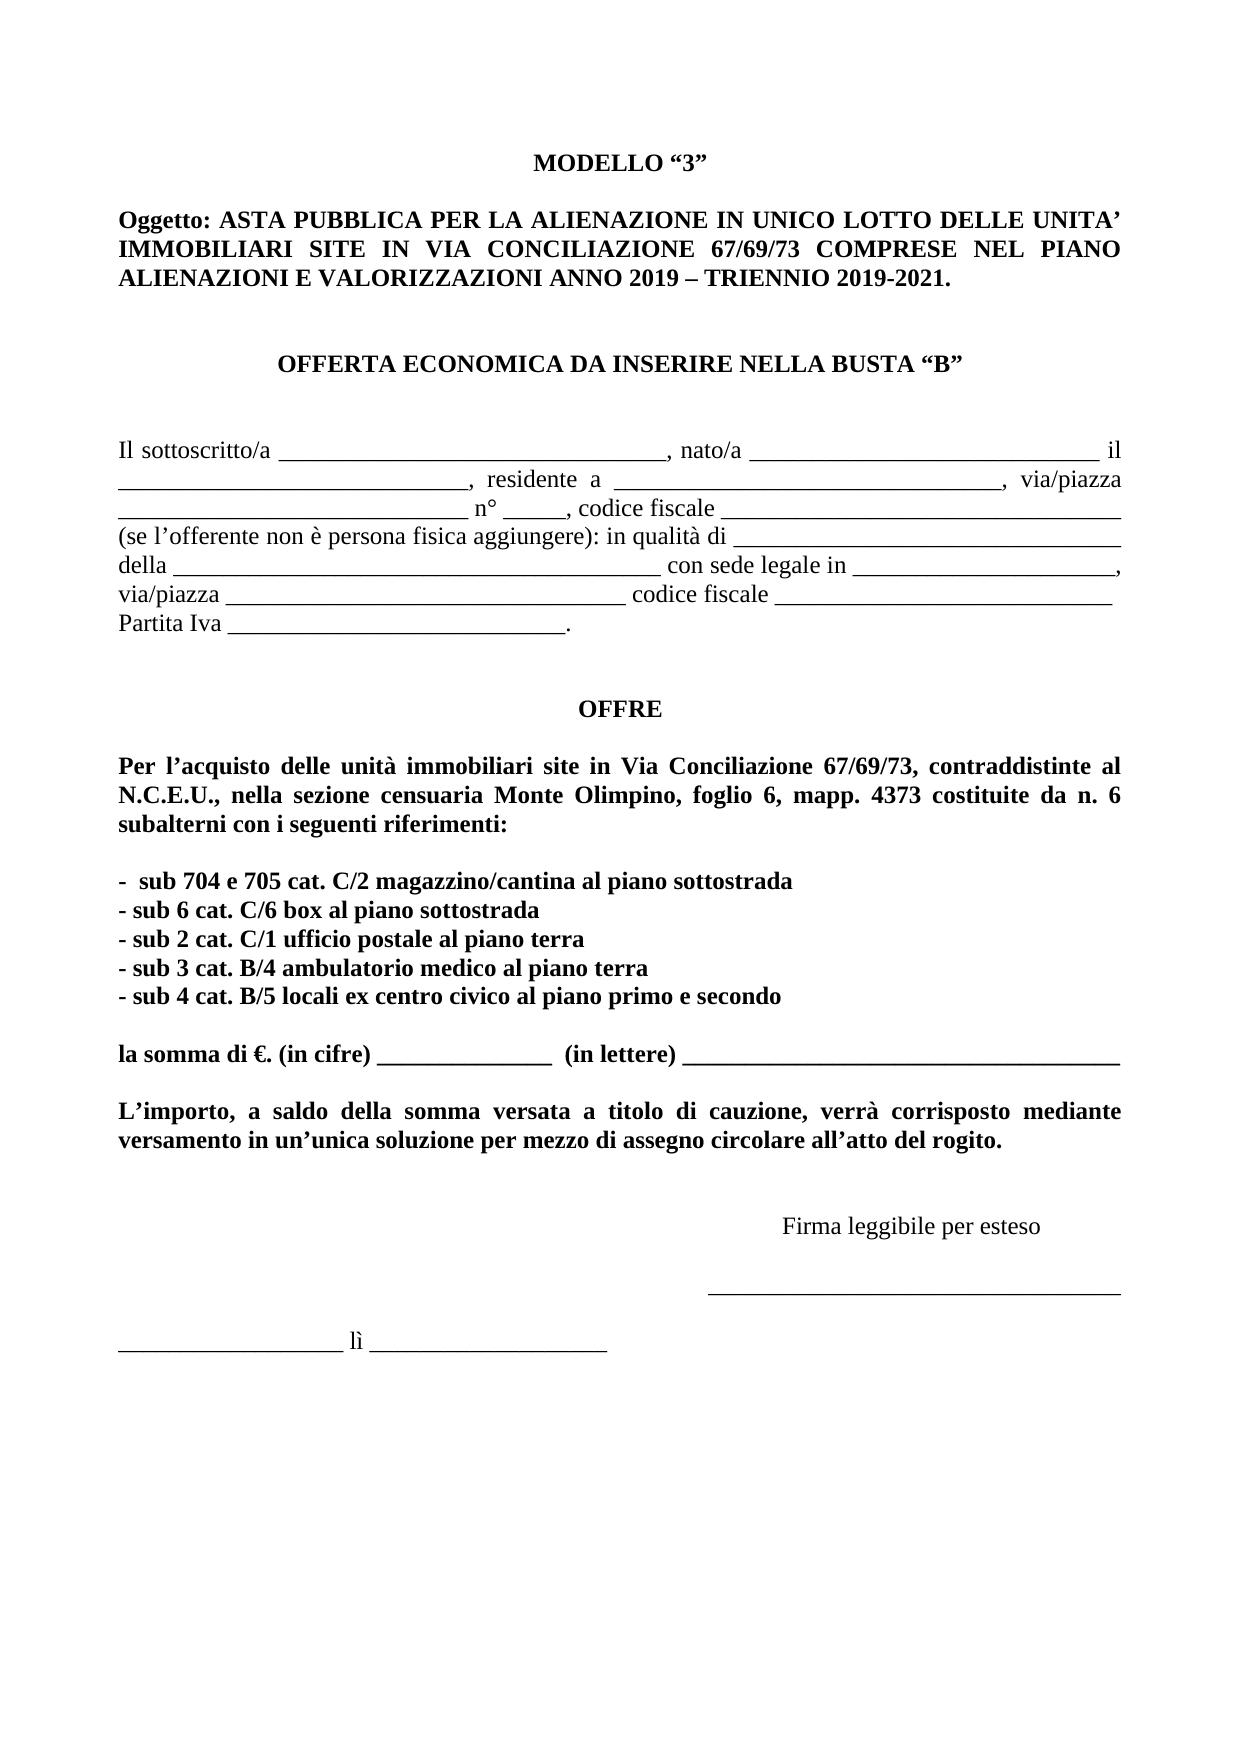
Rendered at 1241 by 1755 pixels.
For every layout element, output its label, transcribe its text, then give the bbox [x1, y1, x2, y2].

text - sub 6 cat. C/6 box al piano sottostrada [118, 895, 1122, 924]
text (se l’offerente non è persona fisica aggiungere): in qualità di _______________________________ della _______________________________________ con sede legale in _____________________, via/piazza ________________________________ codice fiscale ___________________________ [118, 521, 1122, 608]
text - sub 3 cat. B/4 ambulatorio medico al piano terra [118, 953, 1122, 981]
text Partita Iva ___________________________. [118, 608, 1122, 636]
text Firma leggibile per esteso [118, 1211, 1122, 1240]
text - sub 704 e 705 cat. C/2 magazzino/cantina al piano sottostrada [118, 866, 1122, 895]
text __________________ lì ___________________ [118, 1326, 1122, 1355]
text MODELLO “3” [118, 148, 1122, 176]
text Oggetto: ASTA PUBBLICA PER LA ALIENAZIONE IN UNICO LOTTO DELLE UNITA’ IMMOBILIARI SITE IN VIA CONCILIAZIONE 67/69/73 COMPRESE NEL PIANO ALIENAZIONI E VALORIZZAZIONI ANNO 2019 – TRIENNIO 2019-2021. [118, 205, 1122, 291]
text la somma di €. (in cifre) ______________ (in lettere) ___________________________________ [118, 1039, 1122, 1068]
text Il sottoscritto/a _______________________________, nato/a ____________________________ il ____________________________, residente a _______________________________, via/piazza ____________________________ n° _____, codice fiscale ________________________________ [118, 435, 1122, 521]
text - sub 2 cat. C/1 ufficio postale al piano terra [118, 924, 1122, 953]
text OFFERTA ECONOMICA DA INSERIRE NELLA BUSTA “B” [118, 349, 1122, 378]
text Per l’acquisto delle unità immobiliari site in Via Conciliazione 67/69/73, contraddistinte al N.C.E.U., nella sezione censuaria Monte Olimpino, foglio 6, mapp. 4373 costituite da n. 6 subalterni con i seguenti riferimenti: [118, 751, 1122, 838]
text OFFRE [118, 694, 1122, 723]
text L’importo, a saldo della somma versata a titolo di cauzione, verrà corrisposto mediante versamento in un’unica soluzione per mezzo di assegno circolare all’atto del rogito. [118, 1096, 1122, 1154]
text _________________________________ [118, 1269, 1122, 1298]
text - sub 4 cat. B/5 locali ex centro civico al piano primo e secondo [118, 981, 1122, 1010]
